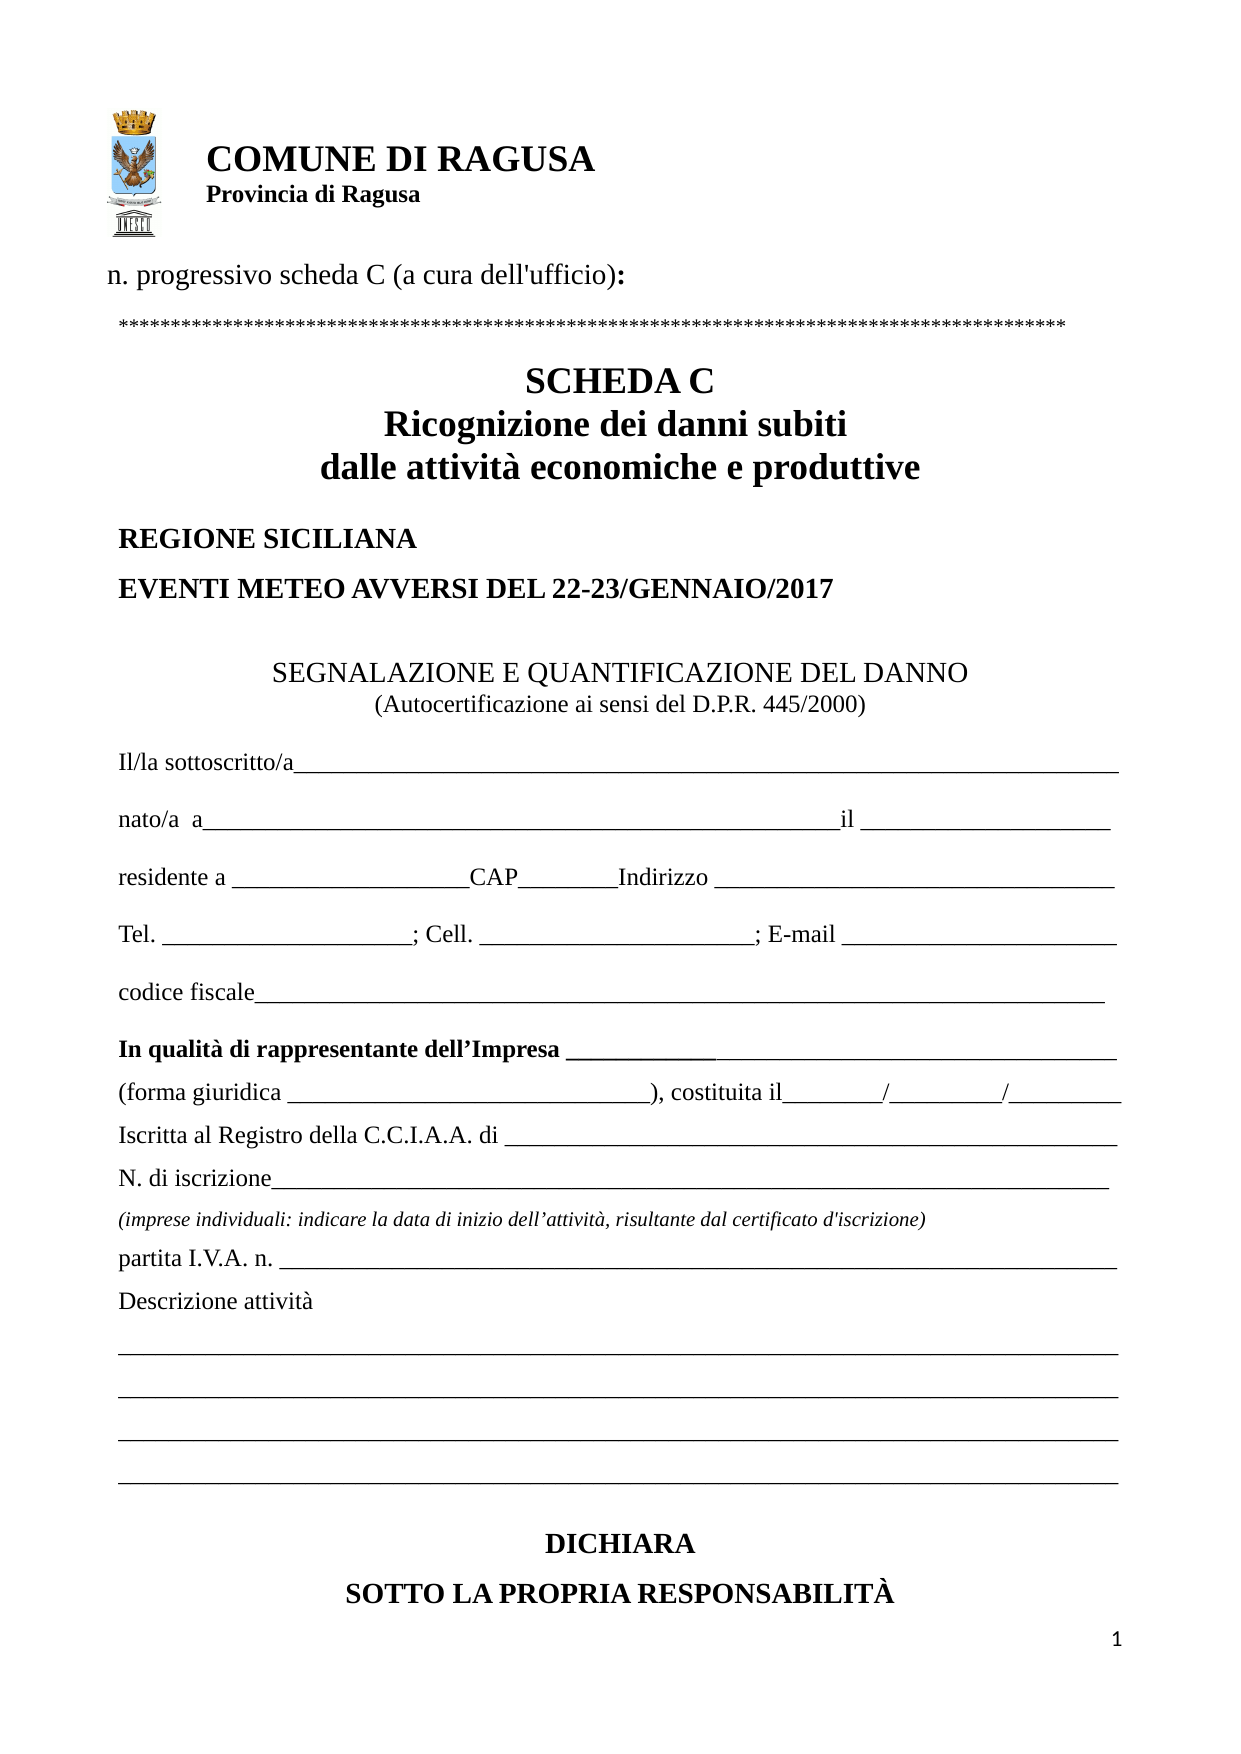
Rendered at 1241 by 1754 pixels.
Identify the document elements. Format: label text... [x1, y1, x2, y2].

text (forma giuridica _____________________________), costituita il________/_________/_________ [118, 1077, 1122, 1106]
text (Autocertificazione ai sensi del D.P.R. 445/2000) [118, 689, 1122, 718]
text ________________________________________________________________________________ [118, 1415, 1122, 1444]
text ________________________________________________________________________________ [118, 1329, 1122, 1358]
text SOTTO LA PROPRIA RESPONSABILITÀ [118, 1577, 1122, 1610]
text dalle attività economiche e produttive [118, 445, 1122, 488]
text DICHIARA [118, 1526, 1122, 1560]
text Iscritta al Registro della C.C.I.A.A. di _________________________________________________ [118, 1120, 1122, 1149]
text EVENTI METEO AVVERSI DEL 22-23/GENNAIO/2017 [118, 572, 1122, 605]
text (imprese individuali: indicare la data di inizio dell’attività, risultante dal certificato d'iscrizione) [118, 1207, 1122, 1231]
text Tel. ____________________; Cell. ______________________; E-mail ______________________ [118, 919, 1122, 948]
text SCHEDA C [118, 358, 1122, 402]
text N. di iscrizione___________________________________________________________________ [118, 1163, 1122, 1192]
text partita I.V.A. n. ___________________________________________________________________ [118, 1243, 1122, 1271]
text SEGNALAZIONE E QUANTIFICAZIONE DEL DANNO [118, 656, 1122, 689]
text Il/la sottoscritto/a__________________________________________________________________ [118, 747, 1122, 775]
text In qualità di rappresentante dell’Impresa ____________________________________________ [118, 1034, 1122, 1063]
text ________________________________________________________________________________ [118, 1372, 1122, 1401]
text ________________________________________________________________________________ [118, 1458, 1122, 1487]
text residente a ___________________CAP________Indirizzo ________________________________ [118, 862, 1122, 890]
text Ricognizione dei danni subiti [118, 402, 1122, 445]
picture [106, 108, 163, 237]
text Descrizione attività [118, 1286, 1122, 1314]
text nato/a a___________________________________________________il ____________________ [118, 804, 1122, 833]
text codice fiscale____________________________________________________________________ [118, 977, 1122, 1005]
text REGIONE SICILIANA [118, 521, 1122, 555]
